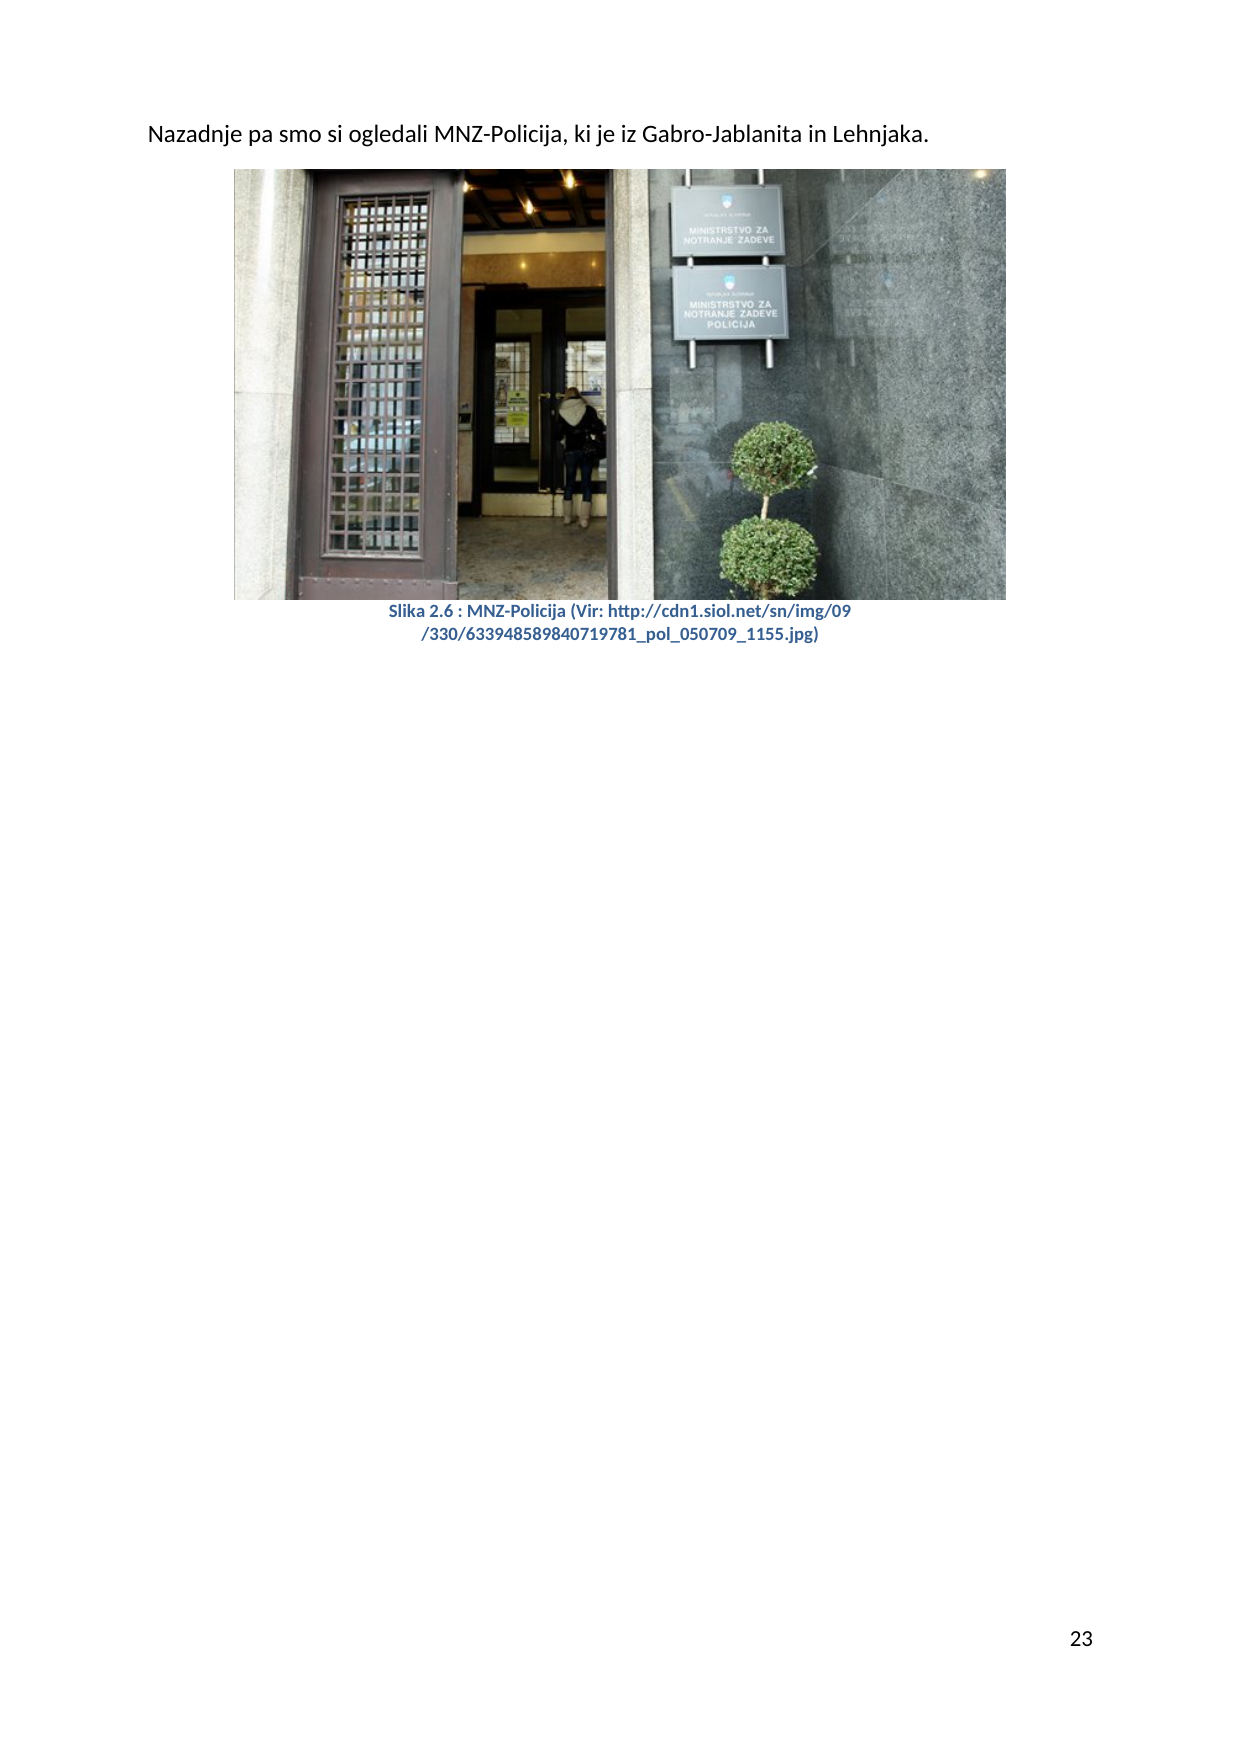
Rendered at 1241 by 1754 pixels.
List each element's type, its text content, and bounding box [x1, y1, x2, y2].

text Nazadnje pa smo si ogledali MNZ-Policija, ki je iz Gabro-Jablanita in Lehnjaka. [148, 118, 1093, 149]
picture [234, 169, 1006, 600]
text Slika 2.6 : MNZ-Policija (Vir: http://cdn1.siol.net/sn/img/09 /330/633948589840719781_pol_050709_1155.jpg) [148, 169, 1093, 645]
